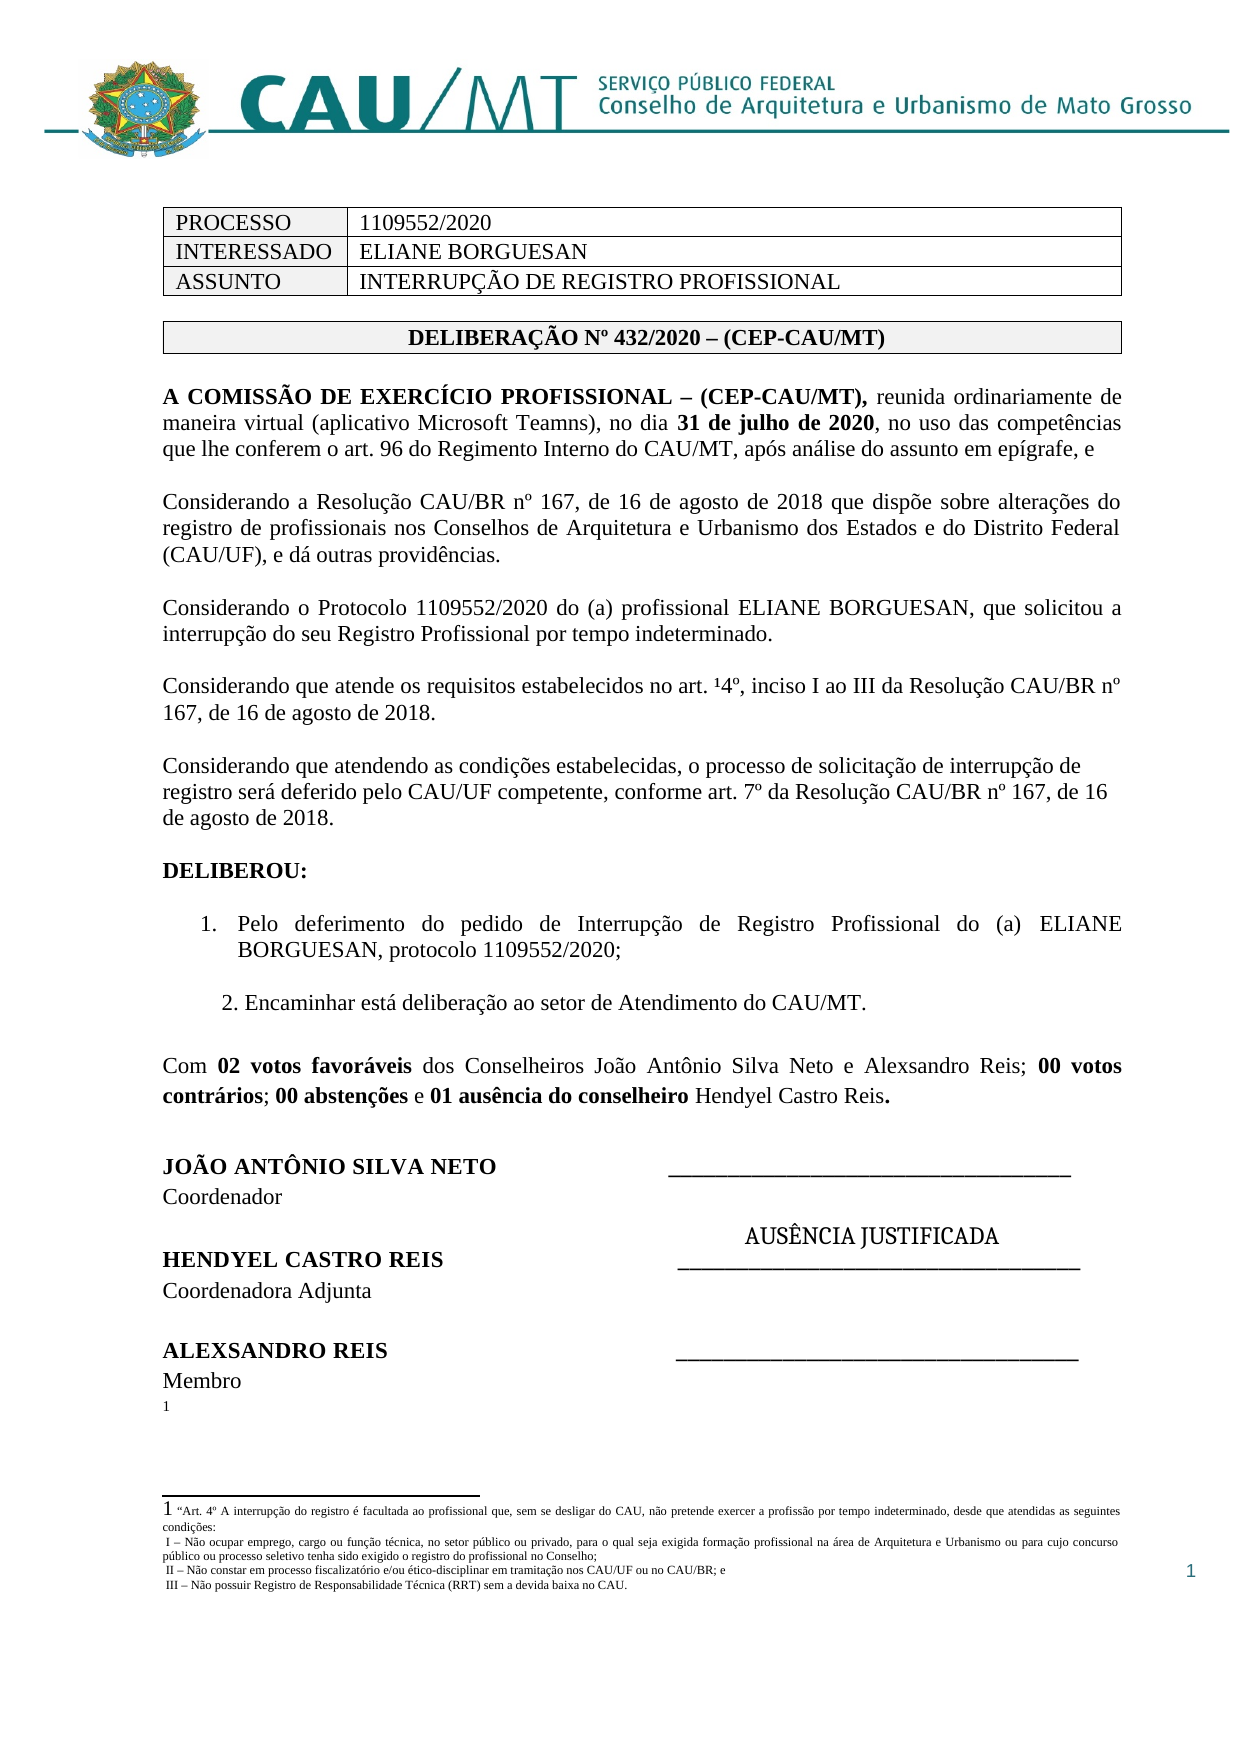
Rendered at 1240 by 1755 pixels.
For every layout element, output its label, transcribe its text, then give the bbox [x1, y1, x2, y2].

text Coordenador [162, 1183, 1122, 1209]
text Considerando que atendendo as condições estabelecidas, o processo de solicitação de interrupção de registro será deferido pelo CAU/UF competente, conforme art. 7º da Resolução CAU/BR nº 167, de 16 de agosto de 2018. [162, 752, 1122, 831]
text “Art. 4º A interrupção do registro é facultada ao profissional que, sem se desligar do CAU, não pretende exercer a profissão por tempo indeterminado, desde que atendidas as seguintes condições: [162, 1496, 1122, 1534]
text Considerando o Protocolo 1109552/2020 do (a) profissional ELIANE BORGUESAN, que solicitou a interrupção do seu Registro Profissional por tempo indeterminado. [162, 593, 1122, 646]
text II – Não constar em processo fiscalizatório e/ou ético-disciplinar em tramitação nos CAU/UF ou no CAU/BR; e [162, 1563, 1085, 1577]
list Pelo deferimento do pedido de Interrupção de Registro Profissional do (a) ELIANE BORGUESAN, protocolo 1109552/2020; [200, 910, 1122, 962]
text 2. Encaminhar está deliberação ao setor de Atendimento do CAU/MT. [221, 989, 1122, 1015]
table_cell ELIANE BORGUESAN [348, 237, 1121, 266]
table_cell ASSUNTO [164, 267, 347, 295]
text DELIBEROU: [162, 857, 1122, 883]
table_cell INTERESSADO [164, 237, 347, 266]
text III – Não possuir Registro de Responsabilidade Técnica (RRT) sem a devida baixa no CAU. [162, 1577, 1085, 1592]
text Membro [162, 1367, 1122, 1394]
text Coordenadora Adjunta [162, 1277, 1122, 1303]
table_header 1109552/2020 [348, 208, 1121, 236]
table_cell INTERRUPÇÃO DE REGISTRO PROFISSIONAL [348, 267, 1121, 295]
table_header PROCESSO [164, 208, 347, 236]
text A COMISSÃO DE EXERCÍCIO PROFISSIONAL – (CEP-CAU/MT), reunida ordinariamente de maneira virtual (aplicativo Microsoft Teamns), no dia 31 de julho de 2020, no uso das competências que lhe conferem o art. 96 do Regimento Interno do CAU/MT, após análise do assunto em epígrafe, e [162, 383, 1122, 462]
text I – Não ocupar emprego, cargo ou função técnica, no setor público ou privado, para o qual seja exigida formação profissional na área de Arquitetura e Urbanismo ou para cujo concurso público ou processo seletivo tenha sido exigido o registro do profissional no Conselho; [162, 1534, 1122, 1563]
text AUSÊNCIA JUSTIFICADA [744, 1222, 1047, 1251]
text Com 02 votos favoráveis dos Conselheiros João Antônio Silva Neto e Alexsandro Reis; 00 votos contrários; 00 abstenções e 01 ausência do conselheiro Hendyel Castro Reis. [162, 1052, 1122, 1108]
text HENDYEL CASTRO REIS __________________________________ [162, 1246, 1122, 1273]
text ALEXSANDRO REIS __________________________________ [162, 1337, 1122, 1363]
text JOÃO ANTÔNIO SILVA NETO __________________________________ [162, 1153, 1122, 1179]
text DELIBERAÇÃO Nº 432/2020 – (CEP-CAU/MT) [164, 322, 1121, 353]
text Considerando que atende os requisitos estabelecidos no art. ¹4º, inciso I ao III da Resolução CAU/BR nº 167, de 16 de agosto de 2018. [162, 673, 1122, 725]
text Considerando a Resolução CAU/BR nº 167, de 16 de agosto de 2018 que dispõe sobre alterações do registro de profissionais nos Conselhos de Arquitetura e Urbanismo dos Estados e do Distrito Federal (CAU/UF), e dá outras providências. [162, 488, 1122, 567]
